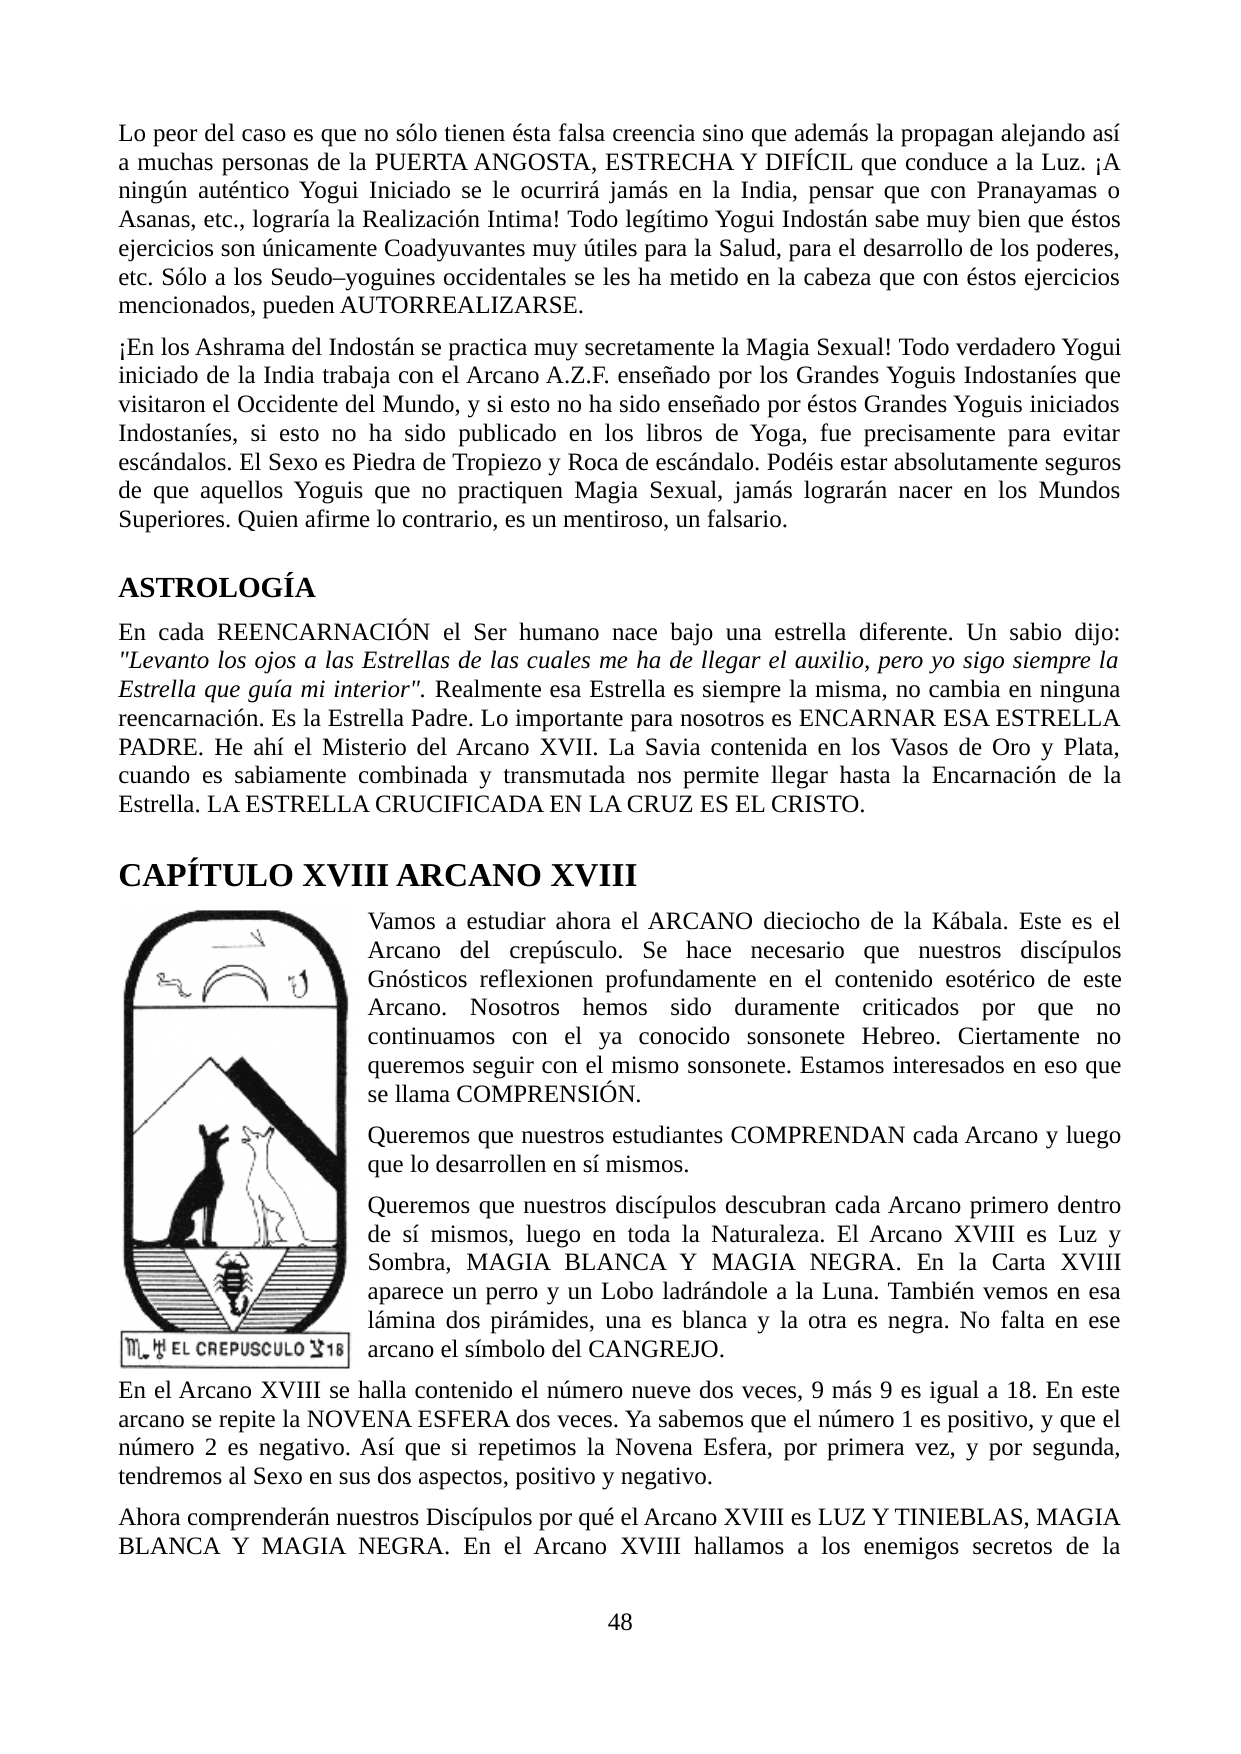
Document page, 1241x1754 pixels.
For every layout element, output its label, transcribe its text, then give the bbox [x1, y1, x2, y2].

subtitle CAPÍTULO XVIII ARCANO XVIII [118, 855, 1122, 894]
text Vamos a estudiar ahora el ARCANO dieciocho de la Kábala. Este es el Arcano del crepúsculo. Se hace necesario que nuestros discípulos Gnósticos reflexionen profundamente en el contenido esotérico de este Arcano. Nosotros hemos sido duramente criticados por que no continuamos con el ya conocido sonsonete Hebreo. Ciertamente no queremos seguir con el mismo sonsonete. Estamos interesados en eso que se llama COMPRENSIÓN. [356, 906, 1122, 1107]
text Ahora comprenderán nuestros Discípulos por qué el Arcano XVIII es LUZ Y TINIEBLAS, MAGIA BLANCA Y MAGIA NEGRA. En el Arcano XVIII hallamos a los enemigos secretos de la [118, 1502, 1122, 1560]
text Lo peor del caso es que no sólo tienen ésta falsa creencia sino que además la propagan alejando así a muchas personas de la PUERTA ANGOSTA, ESTRECHA Y DIFÍCIL que conduce a la Luz. ¡A ningún auténtico Yogui Iniciado se le ocurrirá jamás en la India, pensar que con Pranayamas o Asanas, etc., lograría la Realización Intima! Todo legítimo Yogui Indostán sabe muy bien que éstos ejercicios son únicamente Coadyuvantes muy útiles para la Salud, para el desarrollo de los poderes, etc. Sólo a los Seudo–yoguines occidentales se les ha metido en la cabeza que con éstos ejercicios mencionados, pueden AUTORREALIZARSE. [118, 118, 1122, 319]
text En cada REENCARNACIÓN el Ser humano nace bajo una estrella diferente. Un sabio dijo: "Levanto los ojos a las Estrellas de las cuales me ha de llegar el auxilio, pero yo sigo siempre la Estrella que guía mi interior". Realmente esa Estrella es siempre la misma, no cambia en ninguna reencarnación. Es la Estrella Padre. Lo importante para nosotros es ENCARNAR ESA ESTRELLA PADRE. He ahí el Misterio del Arcano XVII. La Savia contenida en los Vasos de Oro y Plata, cuando es sabiamente combinada y transmutada nos permite llegar hasta la Encarnación de la Estrella. LA ESTRELLA CRUCIFICADA EN LA CRUZ ES EL CRISTO. [118, 617, 1122, 818]
text En el Arcano XVIII se halla contenido el número nueve dos veces, 9 más 9 es igual a 18. En este arcano se repite la NOVENA ESFERA dos veces. Ya sabemos que el número 1 es positivo, y que el número 2 es negativo. Así que si repetimos la Novena Esfera, por primera vez, y por segunda, tendremos al Sexo en sus dos aspectos, positivo y negativo. [118, 1375, 1122, 1490]
subtitle ASTROLOGÍA [118, 571, 1122, 604]
text ¡En los Ashrama del Indostán se practica muy secretamente la Magia Sexual! Todo verdadero Yogui iniciado de la India trabaja con el Arcano A.Z.F. enseñado por los Grandes Yoguis Indostaníes que visitaron el Occidente del Mundo, y si esto no ha sido enseñado por éstos Grandes Yoguis iniciados Indostaníes, si esto no ha sido publicado en los libros de Yoga, fue precisamente para evitar escándalos. El Sexo es Piedra de Tropiezo y Roca de escándalo. Podéis estar absolutamente seguros de que aquellos Yoguis que no practiquen Magia Sexual, jamás lograrán nacer en los Mundos Superiores. Quien afirme lo contrario, es un mentiroso, un falsario. [118, 332, 1122, 533]
text Queremos que nuestros discípulos descubran cada Arcano primero dentro de sí mismos, luego en toda la Naturaleza. El Arcano XVIII es Luz y Sombra, MAGIA BLANCA Y MAGIA NEGRA. En la Carta XVIII aparece un perro y un Lobo ladrándole a la Luna. También vemos en esa lámina dos pirámides, una es blanca y la otra es negra. No falta en ese arcano el símbolo del CANGREJO. [356, 1190, 1122, 1362]
text Queremos que nuestros estudiantes COMPRENDAN cada Arcano y luego que lo desarrollen en sí mismos. [356, 1120, 1122, 1177]
picture [118, 906, 356, 1375]
